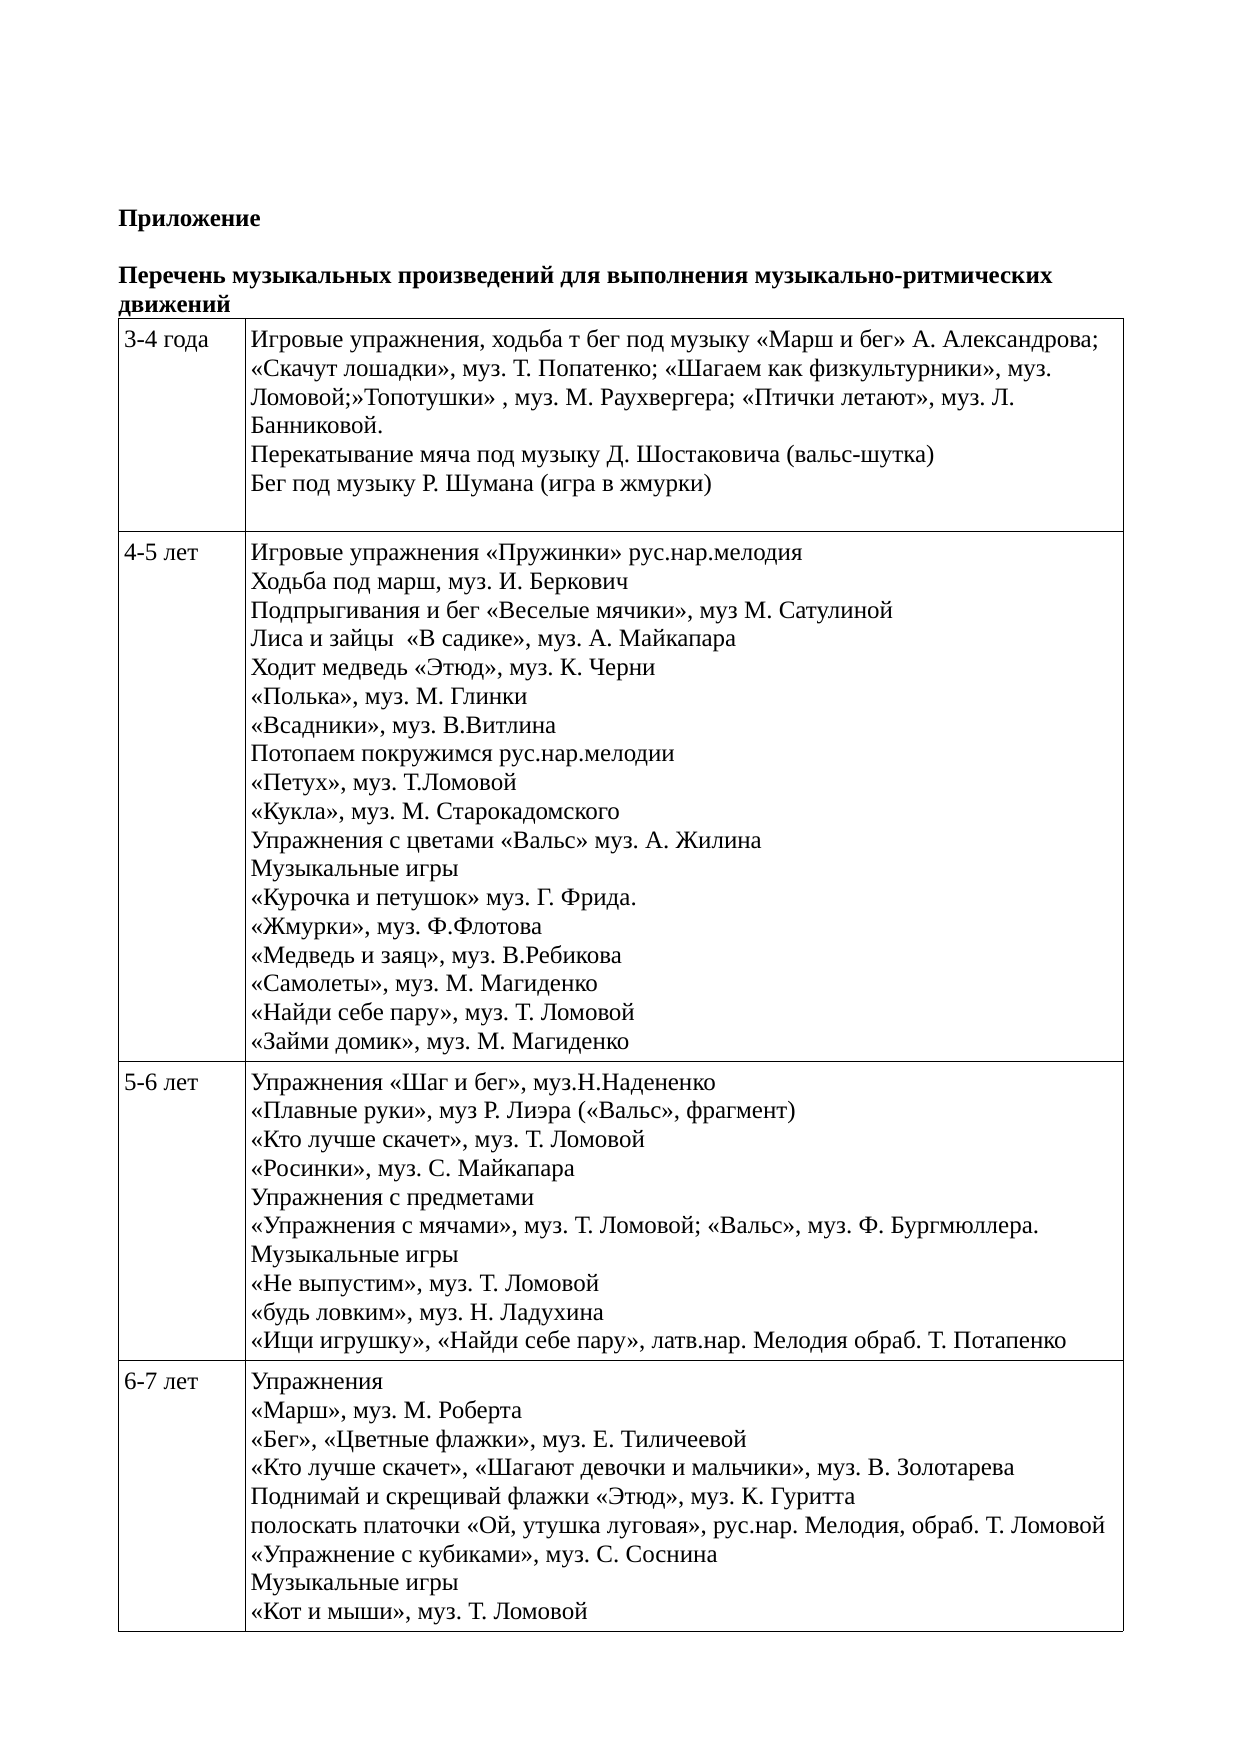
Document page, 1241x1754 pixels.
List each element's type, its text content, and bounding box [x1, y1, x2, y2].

table_header Игровые упражнения, ходьба т бег под музыку «Марш и бег» А. Александрова; «Скачут лошадки», муз. Т. Попатенко; «Шагаем как физкультурники», муз. Ломовой;»Топотушки» , муз. М. Раухвергера; «Птички летают», муз. Л. Банниковой. Перекатывание мяча под музыку Д. Шостаковича (вальс-шутка) Бег под музыку Р. Шумана (игра в жмурки) [246, 319, 1123, 531]
table_cell 6-7 лет [119, 1361, 245, 1631]
table_cell Упражнения «Марш», муз. М. Роберта «Бег», «Цветные флажки», муз. Е. Тиличеевой «Кто лучше скачет», «Шагают девочки и мальчики», муз. В. Золотарева Поднимай и скрещивай флажки «Этюд», муз. К. Гуритта полоскать платочки «Ой, утушка луговая», рус.нар. Мелодия, обраб. Т. Ломовой «Упражнение с кубиками», муз. С. Соснина Музыкальные игры «Кот и мыши», муз. Т. Ломовой [246, 1361, 1123, 1631]
table_cell 5-6 лет [119, 1062, 245, 1360]
table_cell Упражнения «Шаг и бег», муз.Н.Надененко «Плавные руки», муз Р. Лиэра («Вальс», фрагмент) «Кто лучше скачет», муз. Т. Ломовой «Росинки», муз. С. Майкапара Упражнения с предметами «Упражнения с мячами», муз. Т. Ломовой; «Вальс», муз. Ф. Бургмюллера. Музыкальные игры «Не выпустим», муз. Т. Ломовой «будь ловким», муз. Н. Ладухина «Ищи игрушку», «Найди себе пару», латв.нар. Мелодия обраб. Т. Потапенко [246, 1062, 1123, 1360]
table_cell Игровые упражнения «Пружинки» рус.нар.мелодия Ходьба под марш, муз. И. Беркович Подпрыгивания и бег «Веселые мячики», муз М. Сатулиной Лиса и зайцы «В садике», муз. А. Майкапара Ходит медведь «Этюд», муз. К. Черни «Полька», муз. М. Глинки «Всадники», муз. В.Витлина Потопаем покружимся рус.нар.мелодии «Петух», муз. Т.Ломовой «Кукла», муз. М. Старокадомского Упражнения с цветами «Вальс» муз. А. Жилина Музыкальные игры «Курочка и петушок» муз. Г. Фрида. «Жмурки», муз. Ф.Флотова «Медведь и заяц», муз. В.Ребикова «Самолеты», муз. М. Магиденко «Найди себе пару», муз. Т. Ломовой «Займи домик», муз. М. Магиденко [246, 532, 1123, 1061]
text Приложение [118, 203, 1122, 232]
table_cell 4-5 лет [119, 532, 245, 1061]
text Перечень музыкальных произведений для выполнения музыкально-ритмических движений [118, 260, 1122, 318]
table_header 3-4 года [119, 319, 245, 531]
